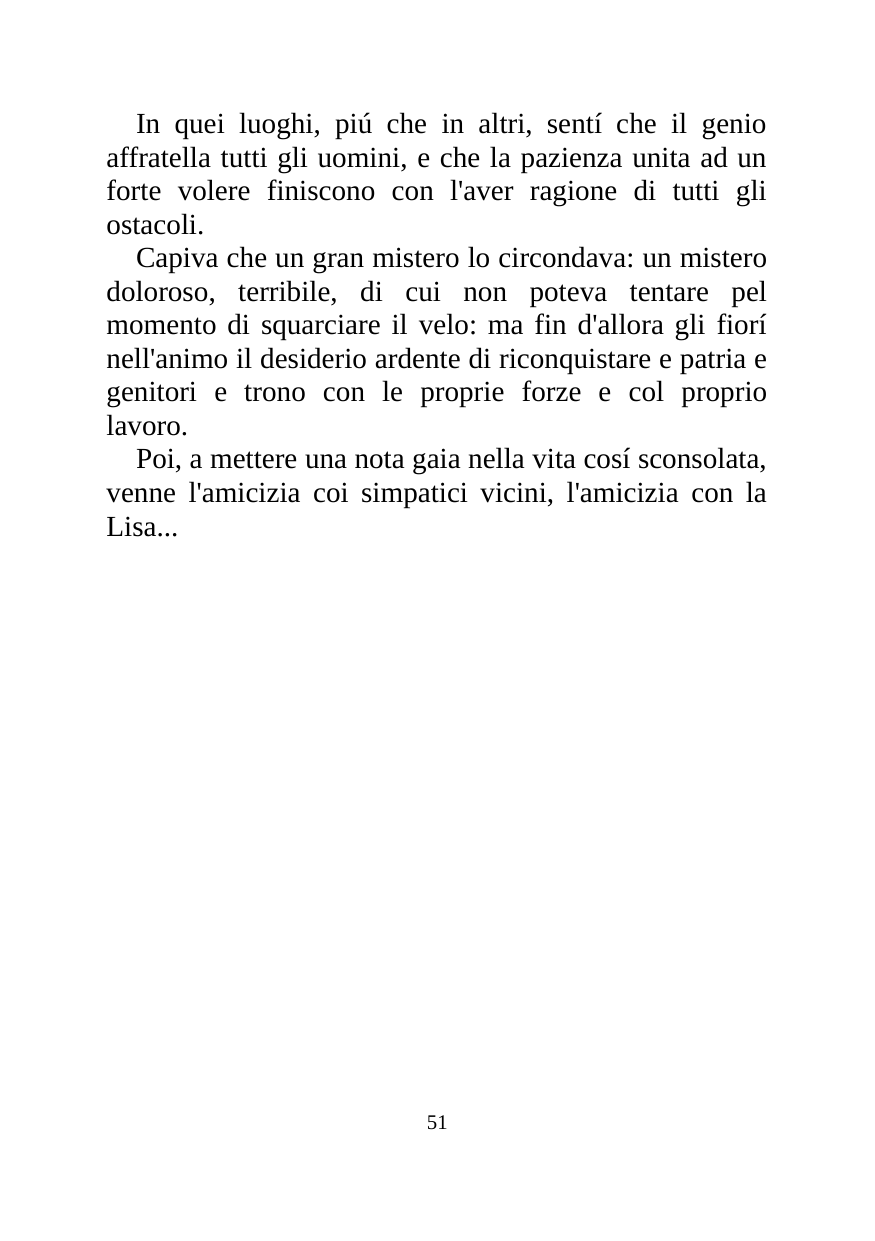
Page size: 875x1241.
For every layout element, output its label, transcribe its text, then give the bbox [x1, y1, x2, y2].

text In quei luoghi, piú che in altri, sentí che il genio affratella tutti gli uomini, e che la pazienza unita ad un forte volere finiscono con l'aver ragione di tutti gli ostacoli. [106, 106, 768, 240]
text Poi, a mettere una nota gaia nella vita cosí sconsolata, venne l'amicizia coi simpatici vicini, l'amicizia con la Lisa... [106, 442, 768, 542]
text Capiva che un gran mistero lo circondava: un mistero doloroso, terribile, di cui non poteva tentare pel momento di squarciare il velo: ma fin d'allora gli fiorí nell'animo il desiderio ardente di riconquistare e patria e genitori e trono con le proprie forze e col proprio lavoro. [106, 240, 768, 442]
